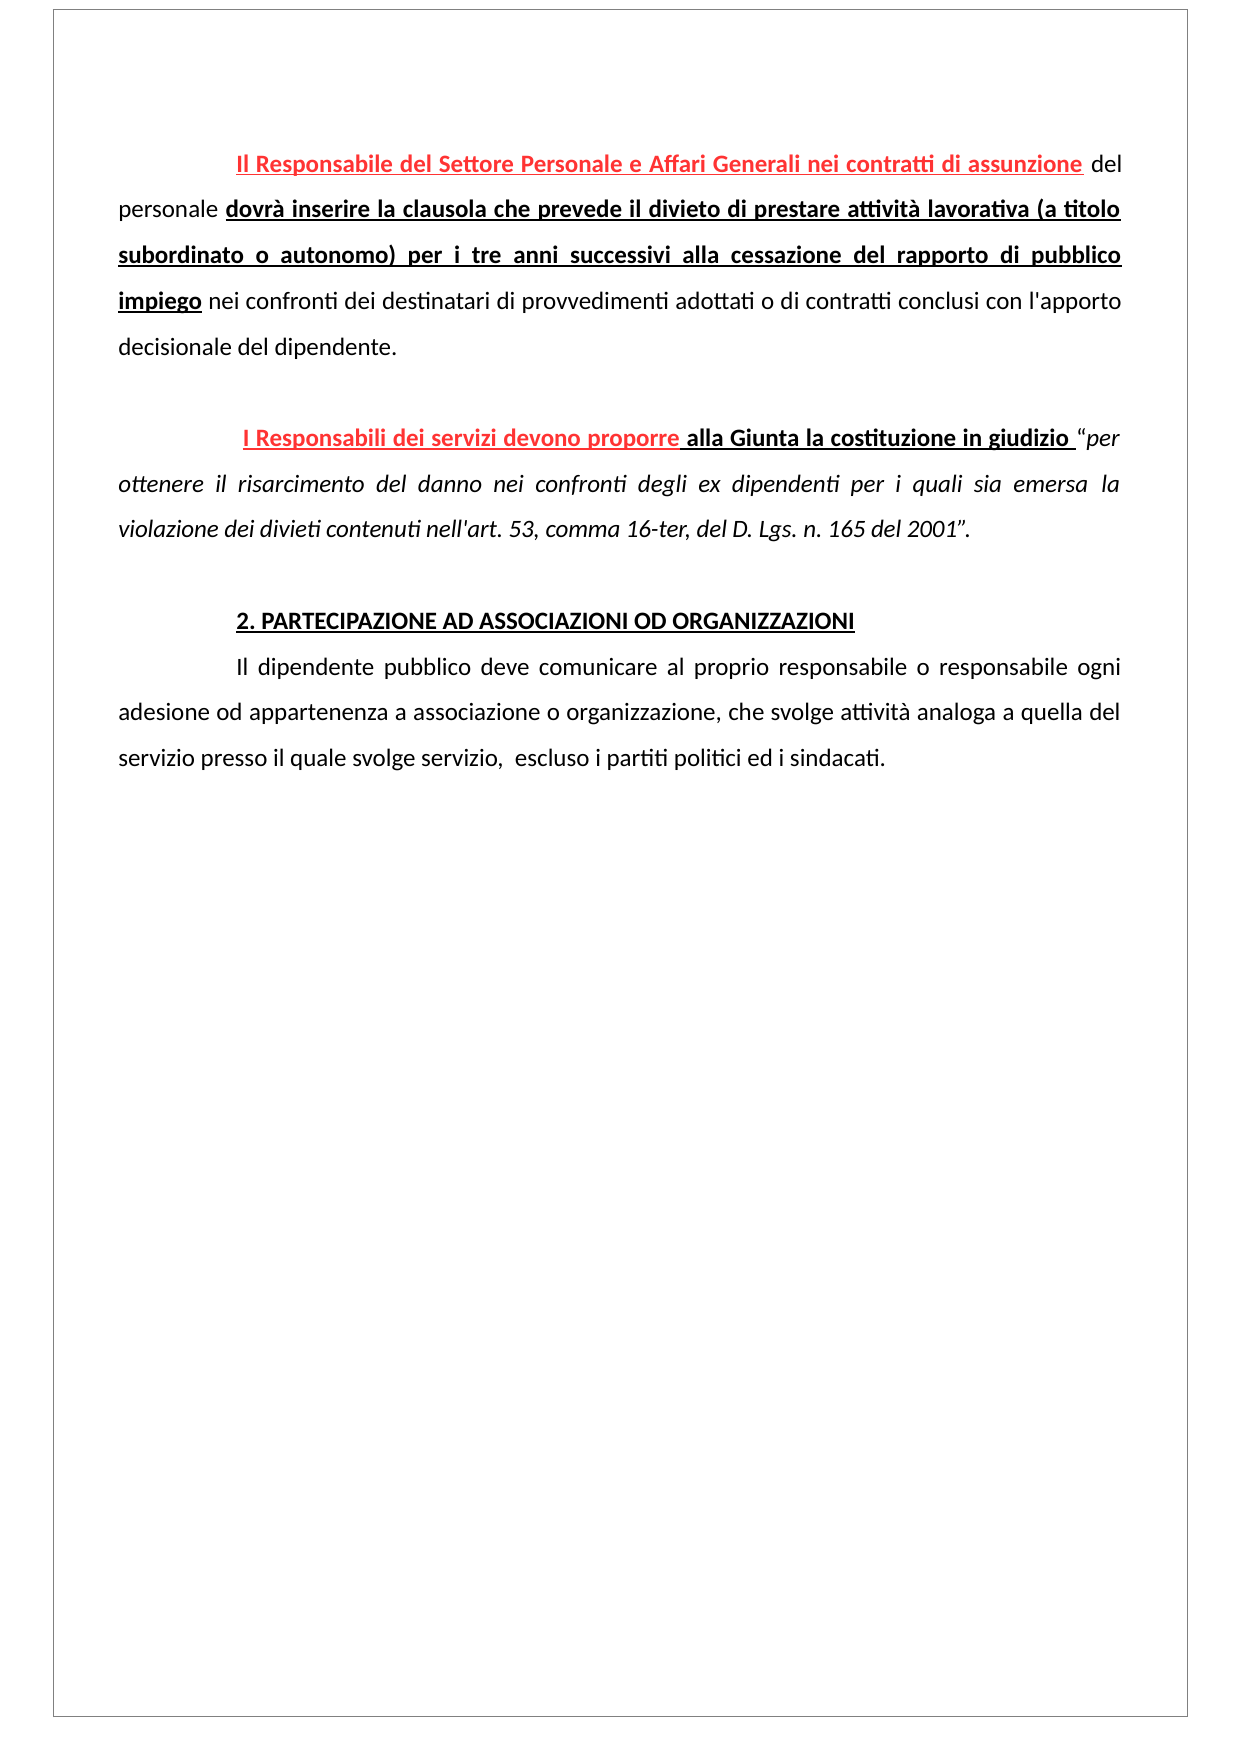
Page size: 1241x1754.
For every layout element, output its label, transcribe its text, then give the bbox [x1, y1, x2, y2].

text Il Responsabile del Settore Personale e Affari Generali nei contratti di assunzione del personale dovrà inserire la clausola che prevede il divieto di prestare attività lavorativa (a titolo subordinato o autonomo) per i tre anni successivi alla cessazione del rapporto di pubblico [118, 148, 1122, 265]
text impiego nei confronti dei destinatari di provvedimenti adottati o di contratti conclusi con l'apporto decisionale del dipendente. [118, 267, 1122, 361]
text 2. PARTECIPAZIONE AD ASSOCIAZIONI OD ORGANIZZAZIONI [118, 605, 1122, 636]
text I Responsabili dei servizi devono proporre alla Giunta la costituzione in giudizio “per ottenere il risarcimento del danno nei confronti degli ex dipendenti per i quali sia emersa la violazione dei divieti contenuti nell'art. 53, comma 16-ter, del D. Lgs. n. 165 del 2001”. [118, 422, 1122, 544]
text Il dipendente pubblico deve comunicare al proprio responsabile o responsabile ogni adesione od appartenenza a associazione o organizzazione, che svolge attività analoga a quella del servizio presso il quale svolge servizio, escluso i partiti politici ed i sindacati. [118, 651, 1122, 773]
